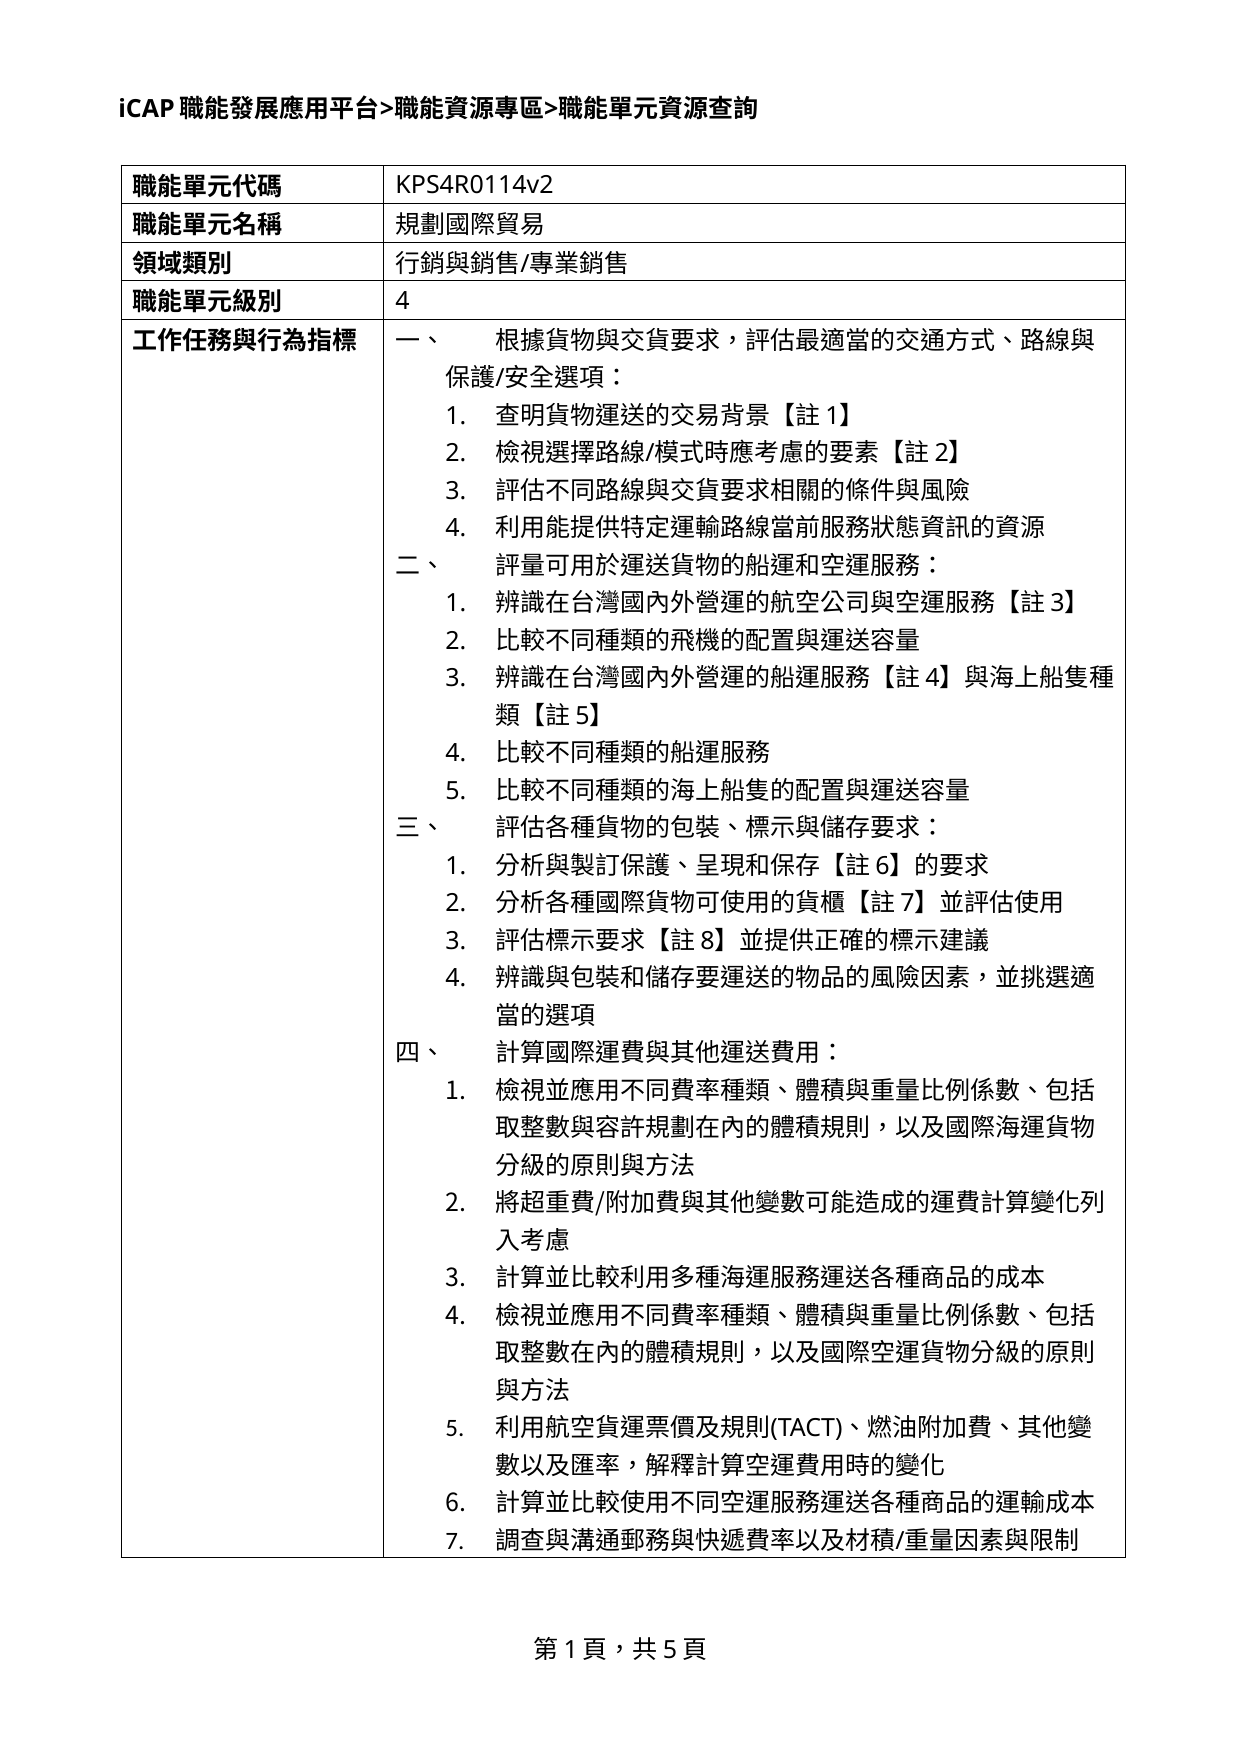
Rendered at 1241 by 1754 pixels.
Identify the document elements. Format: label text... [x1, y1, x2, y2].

table_cell 職能單元名稱 [122, 204, 383, 242]
table_cell 行銷與銷售/專業銷售 [384, 243, 1125, 280]
table_header 職能單元代碼 [122, 166, 383, 203]
table_cell 根據貨物與交貨要求，評估最適當的交通方式、路線與保護/安全選項： 查明貨物運送的交易背景【註1】 檢視選擇路線/模式時應考慮的要素【註2】 評估不同路線與交貨要求相關的條件與風險 利用能提供特定運輸路線當前服務狀態資訊的資源 評量可用於運送貨物的船運和空運服務： 辨識在台灣國內外營運的航空公司與空運服務【註3】 比較不同種類的飛機的配置與運送容量 辨識在台灣國內外營運的船運服務【註4】與海上船隻種類【註5】 比較不同種類的船運服務 比較不同種類的海上船隻的配置與運送容量 評估各種貨物的包裝、標示與儲存要求： 分析與製訂保護、呈現和保存【註6】的要求 分析各種國際貨物可使用的貨櫃【註7】並評估使用 評估標示要求【註8】並提供正確的標示建議 辨識與包裝和儲存要運送的物品的風險因素，並挑選適當的選項 計算國際運費與其他運送費用： 檢視並應用不同費率種類、體積與重量比例係數、包括取整數與容許規劃在內的體積規則，以及國際海運貨物分級的原則與方法 將超重費/附加費與其他變數可能造成的運費計算變化列入考慮 計算並比較利用多種海運服務運送各種商品的成本 檢視並應用不同費率種類、體積與重量比例係數、包括取整數在內的體積規則，以及國際空運貨物分級的原則與方法 利用航空貨運票價及規則(TACT)、燃油附加費、其他變數以及匯率，解釋計算空運費用時的變化 計算並比較使用不同空運服務運送各種商品的運輸成本 調查與溝通郵務與快遞費率以及材積/重量因素與限制 調查與傳達和包租船與飛機有關的費率與成本 調查與傳達用於國內、海上、道路、鐵路以及空運的定價原則與方法 以到府取貨送貨為基準，調查每一個模式中適用的所有標準與特別附加的運輸成本【註9】 調查與溝通整體成本概念以及可能決定貨物使用空運或海運，或結合兩者(多重模式運送)的其他因素 確認商品的貨物保險與索賠要求： 評估貨物保險的需求 調查保險業者使用的標準保險範圍種類【註10】安排 辨識若貨物遺失或受損時，要提供給貨運公司、運輸業者、代理行、保險公司與海關的文件，並據以準備完備 [384, 320, 1125, 1557]
table_cell 工作任務與行為指標 [122, 320, 383, 1557]
table_cell 4 [384, 281, 1125, 319]
table_header KPS4R0114v2 [384, 166, 1125, 203]
table_cell 規劃國際貿易 [384, 204, 1125, 242]
table_cell 領域類別 [122, 243, 383, 280]
table_cell 職能單元級別 [122, 281, 383, 319]
